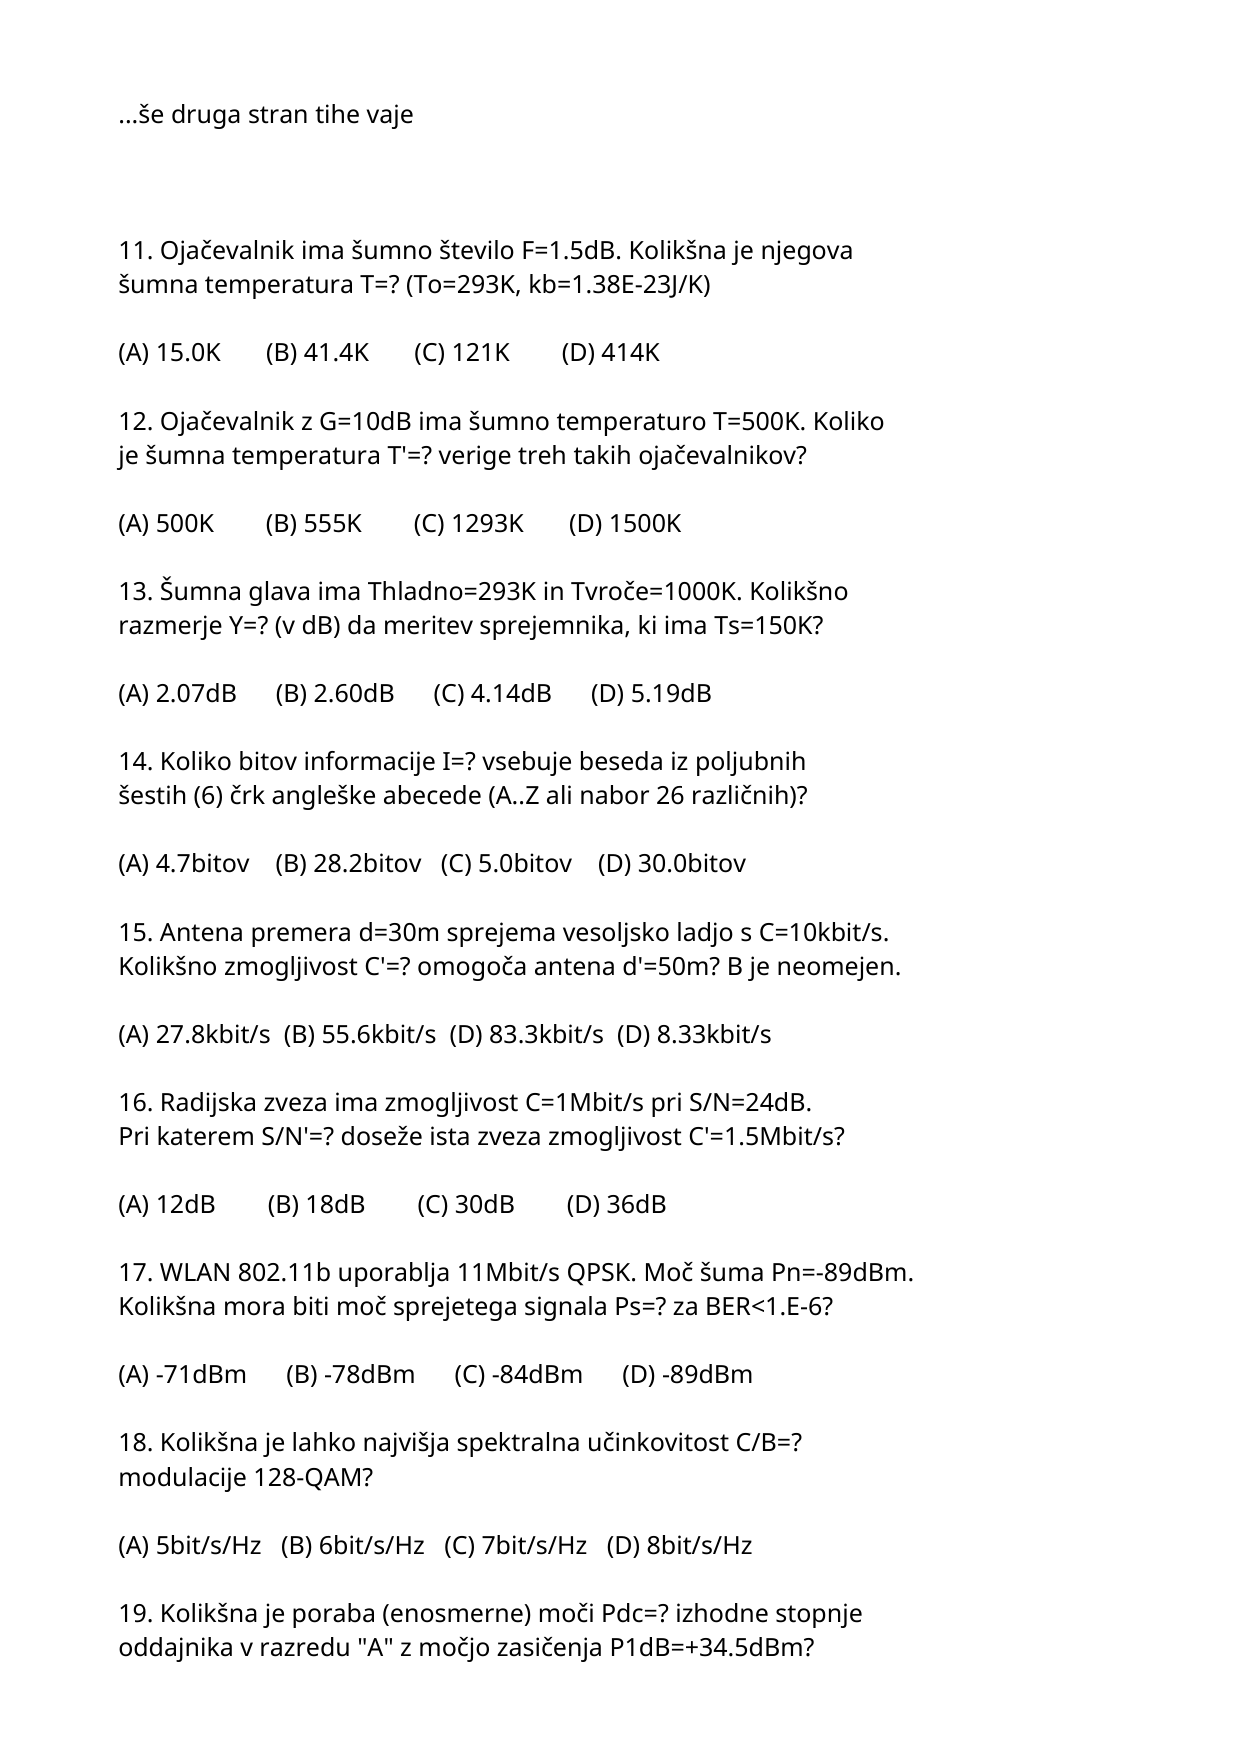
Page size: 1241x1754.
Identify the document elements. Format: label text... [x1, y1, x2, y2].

text 11. Ojačevalnik ima šumno število F=1.5dB. Kolikšna je njegova [118, 233, 1212, 267]
text šestih (6) črk angleške abecede (A..Z ali nabor 26 različnih)? [118, 778, 1212, 812]
text modulacije 128-QAM? [118, 1459, 1212, 1493]
text 13. Šumna glava ima Thladno=293K in Tvroče=1000K. Kolikšno [118, 573, 1212, 608]
text (A) 12dB (B) 18dB (C) 30dB (D) 36dB [118, 1187, 1212, 1221]
text 18. Kolikšna je lahko najvišja spektralna učinkovitost C/B=? [118, 1425, 1212, 1459]
text (A) -71dBm (B) -78dBm (C) -84dBm (D) -89dBm [118, 1357, 1212, 1391]
text (A) 5bit/s/Hz (B) 6bit/s/Hz (C) 7bit/s/Hz (D) 8bit/s/Hz [118, 1527, 1212, 1561]
text Kolikšna mora biti moč sprejetega signala Ps=? za BER<1.E-6? [118, 1289, 1212, 1323]
text (A) 4.7bitov (B) 28.2bitov (C) 5.0bitov (D) 30.0bitov [118, 846, 1212, 880]
text (A) 500K (B) 555K (C) 1293K (D) 1500K [118, 505, 1212, 539]
text (A) 15.0K (B) 41.4K (C) 121K (D) 414K [118, 335, 1212, 369]
text 15. Antena premera d=30m sprejema vesoljsko ladjo s C=10kbit/s. [118, 914, 1212, 948]
text oddajnika v razredu "A" z močjo zasičenja P1dB=+34.5dBm? [118, 1629, 1212, 1663]
text (A) 27.8kbit/s (B) 55.6kbit/s (D) 83.3kbit/s (D) 8.33kbit/s [118, 1016, 1212, 1050]
text 14. Koliko bitov informacije I=? vsebuje beseda iz poljubnih [118, 744, 1212, 778]
text ...še druga stran tihe vaje [118, 97, 1212, 131]
text (A) 2.07dB (B) 2.60dB (C) 4.14dB (D) 5.19dB [118, 676, 1212, 710]
text Pri katerem S/N'=? doseže ista zveza zmogljivost C'=1.5Mbit/s? [118, 1118, 1212, 1153]
text 19. Kolikšna je poraba (enosmerne) moči Pdc=? izhodne stopnje [118, 1595, 1212, 1629]
text 12. Ojačevalnik z G=10dB ima šumno temperaturo T=500K. Koliko [118, 403, 1212, 437]
text je šumna temperatura T'=? verige treh takih ojačevalnikov? [118, 437, 1212, 471]
text šumna temperatura T=? (To=293K, kb=1.38E-23J/K) [118, 267, 1212, 301]
text Kolikšno zmogljivost C'=? omogoča antena d'=50m? B je neomejen. [118, 948, 1212, 982]
text razmerje Y=? (v dB) da meritev sprejemnika, ki ima Ts=150K? [118, 608, 1212, 642]
text 17. WLAN 802.11b uporablja 11Mbit/s QPSK. Moč šuma Pn=-89dBm. [118, 1255, 1212, 1289]
text 16. Radijska zveza ima zmogljivost C=1Mbit/s pri S/N=24dB. [118, 1084, 1212, 1118]
